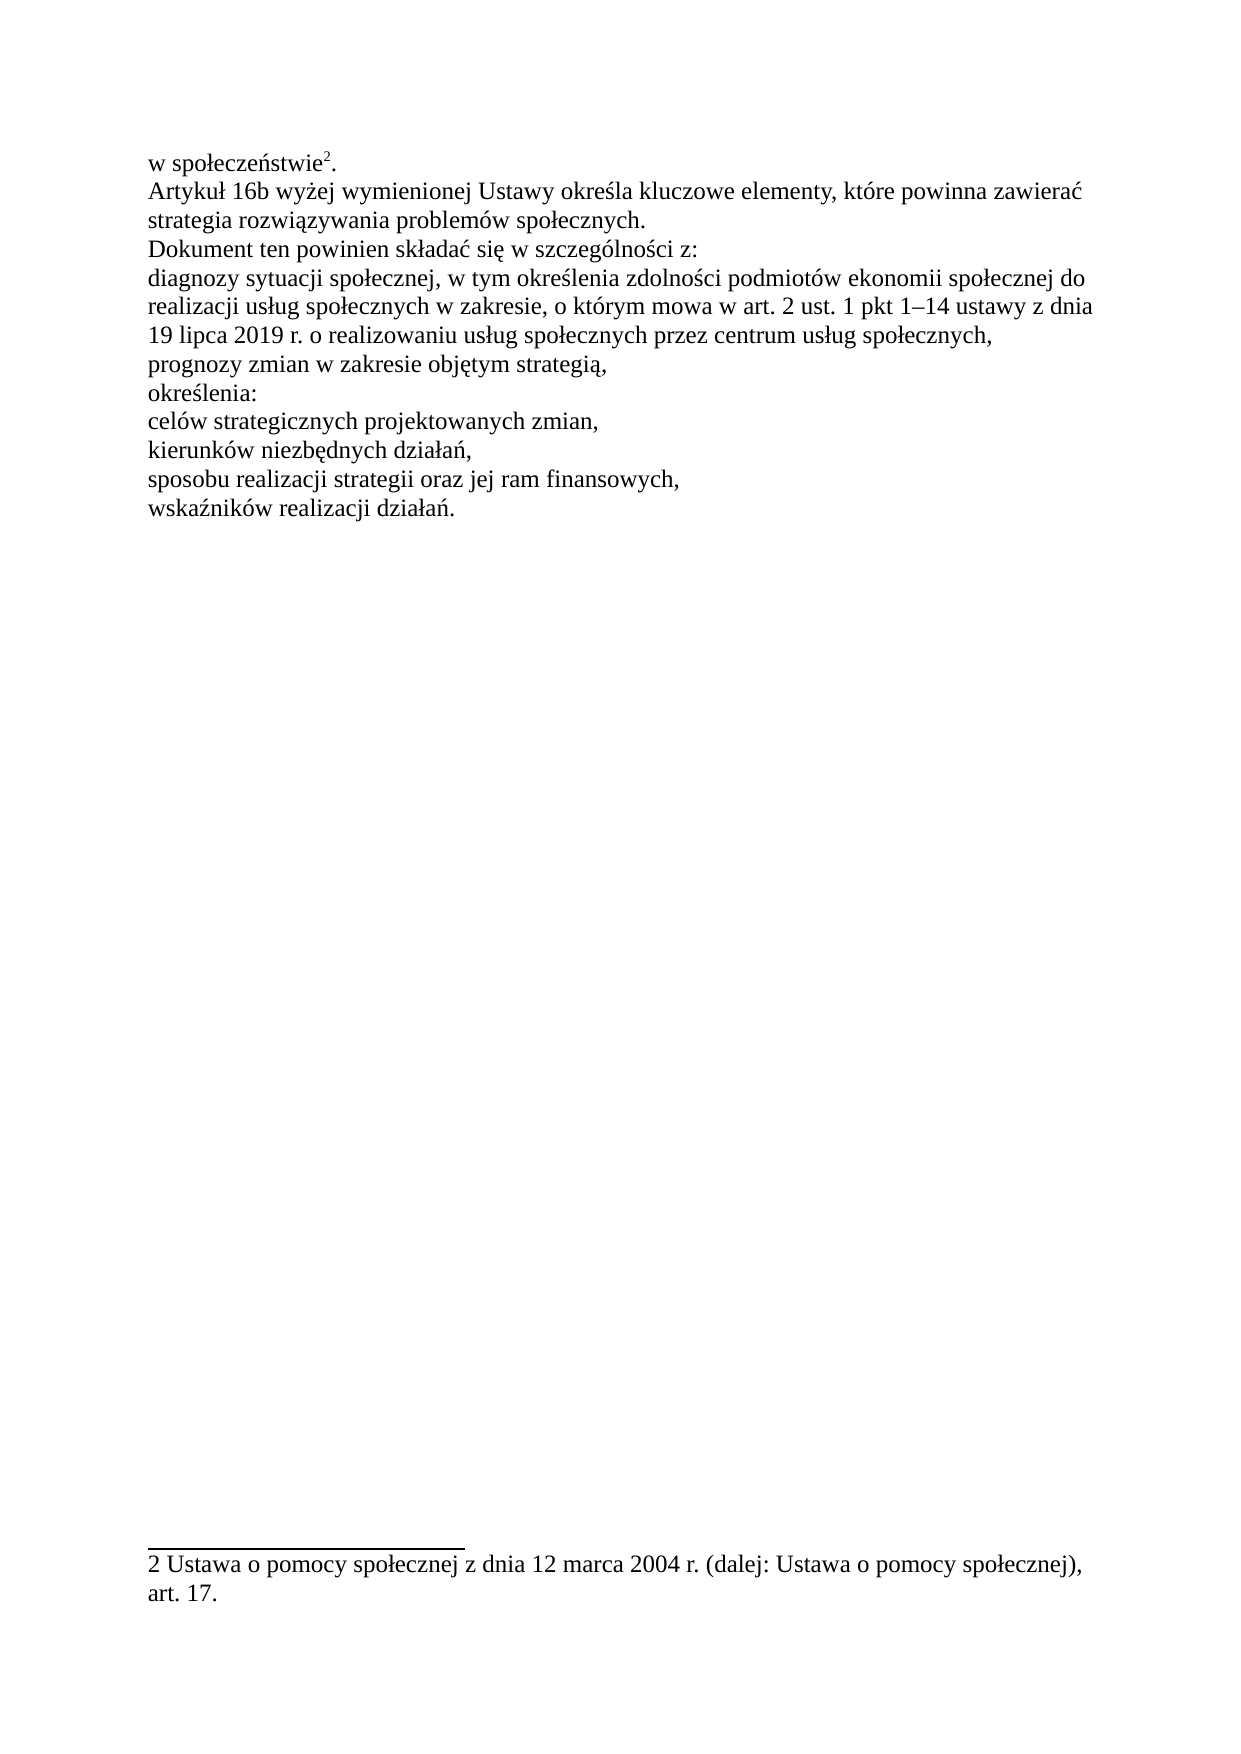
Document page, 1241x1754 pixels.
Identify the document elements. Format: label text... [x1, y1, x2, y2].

text w społeczeństwie. [148, 148, 1107, 176]
text Dokument ten powinien składać się w szczególności z: [148, 234, 1107, 263]
text wskaźników realizacji działań. [148, 493, 1107, 521]
text kierunków niezbędnych działań, [148, 435, 1107, 464]
text określenia: [148, 378, 1107, 406]
text Artykuł 16b wyżej wymienionej Ustawy określa kluczowe elementy, które powinna zawierać strategia rozwiązywania problemów społecznych. [148, 176, 1107, 234]
text Ustawa o pomocy społecznej z dnia 12 marca 2004 r. (dalej: Ustawa o pomocy społecznej), art. 17. [148, 1549, 1107, 1606]
text diagnozy sytuacji społecznej, w tym określenia zdolności podmiotów ekonomii społecznej do realizacji usług społecznych w zakresie, o którym mowa w art. 2 ust. 1 pkt 1–14 ustawy z dnia 19 lipca 2019 r. o realizowaniu usług społecznych przez centrum usług społecznych, [148, 263, 1107, 349]
text prognozy zmian w zakresie objętym strategią, [148, 349, 1107, 378]
text sposobu realizacji strategii oraz jej ram finansowych, [148, 464, 1107, 493]
text celów strategicznych projektowanych zmian, [148, 406, 1107, 435]
